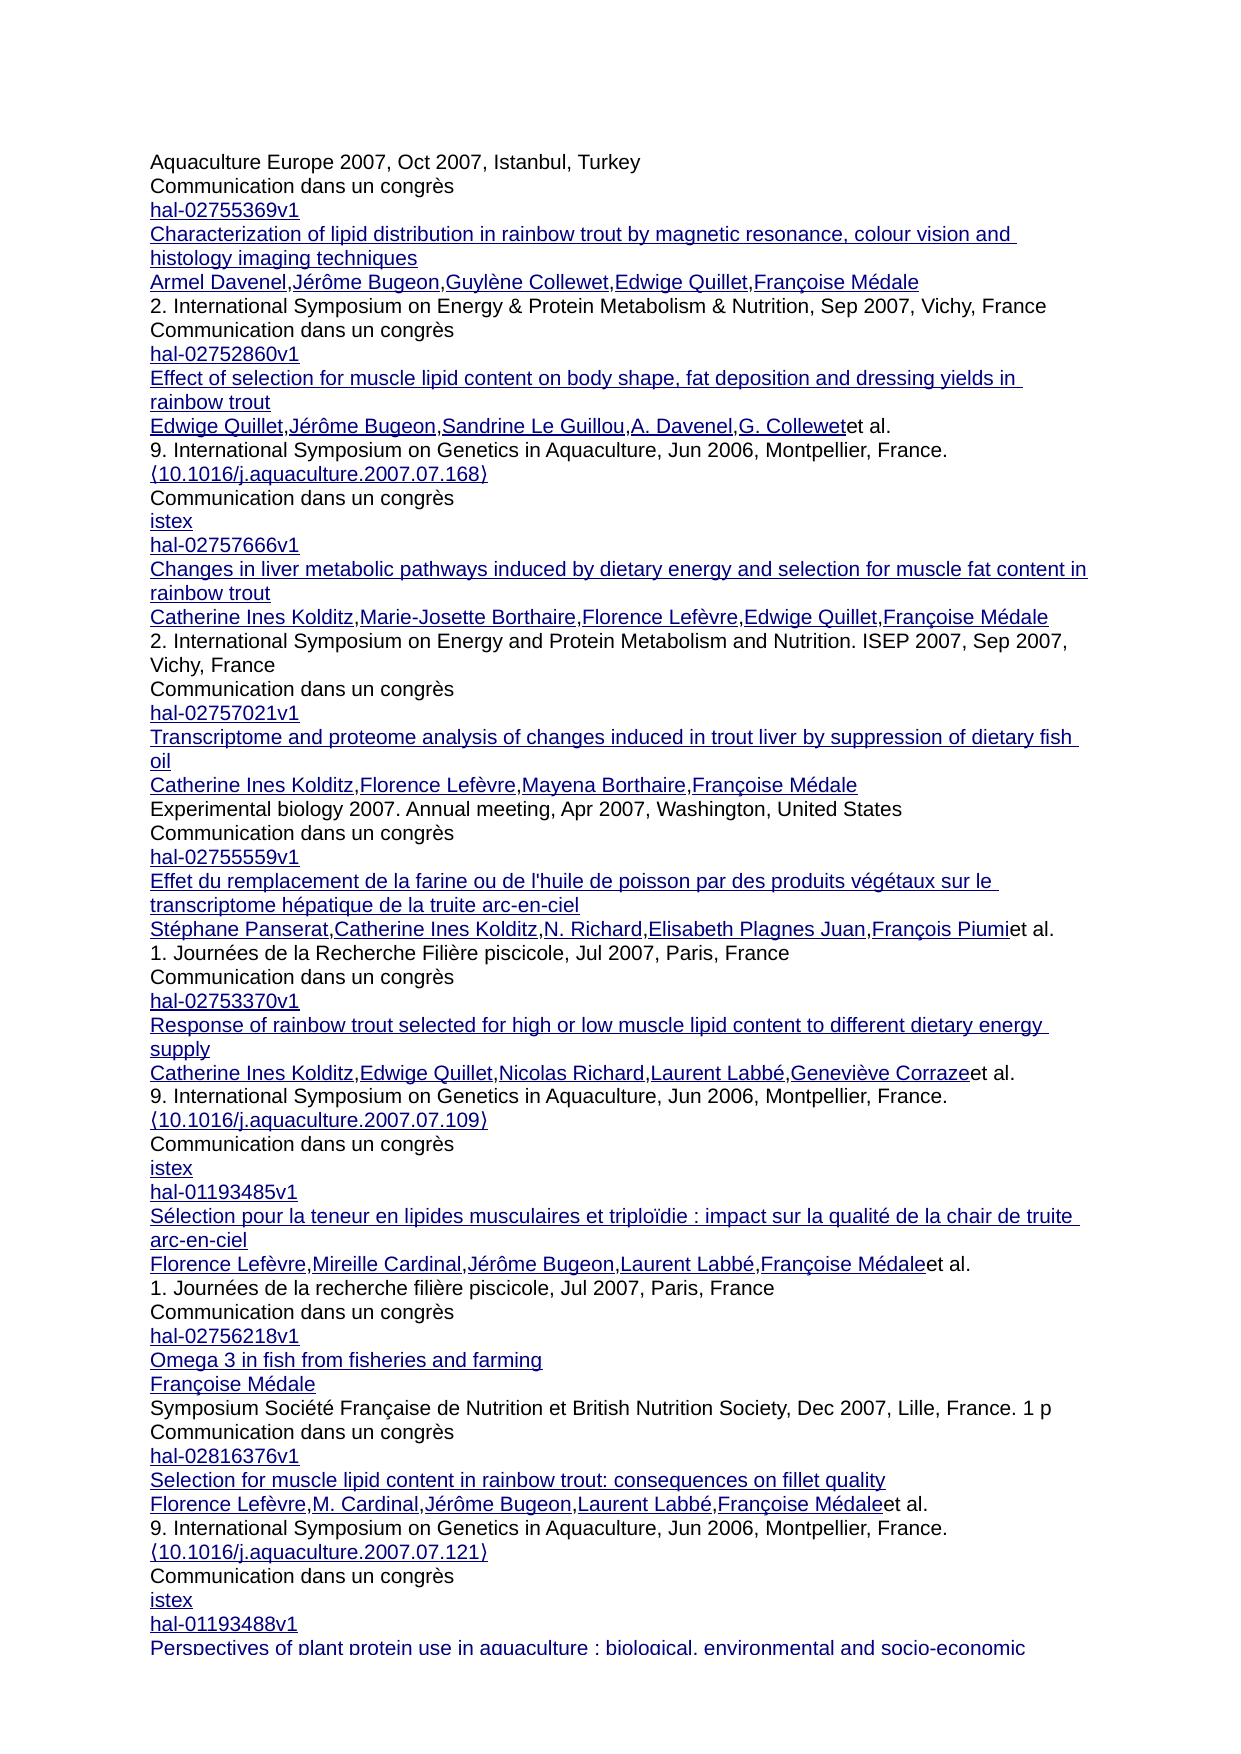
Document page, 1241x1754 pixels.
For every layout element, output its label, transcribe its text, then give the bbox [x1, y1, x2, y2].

table_cell Response of rainbow trout selected for high or low muscle lipid content to different dietary energy supply Catherine Ines Kolditz,Edwige Quillet,Nicolas Richard,Laurent Labbé,Geneviève Corrazeet al. 9. International Symposium on Genetics in Aquaculture, Jun 2006, Montpellier, France. ⟨10.1016/j.aquaculture.2007.07.109⟩ Communication dans un congrès istex hal-01193485v1 [150, 1013, 1090, 1204]
table_cell Aquaculture Europe 2007, Oct 2007, Istanbul, Turkey Communication dans un congrès hal-02755369v1 [150, 150, 1090, 222]
table_cell Characterization of lipid distribution in rainbow trout by magnetic resonance, colour vision and histology imaging techniques Armel Davenel,Jérôme Bugeon,Guylène Collewet,Edwige Quillet,Françoise Médale 2. International Symposium on Energy & Protein Metabolism & Nutrition, Sep 2007, Vichy, France Communication dans un congrès hal-02752860v1 [150, 222, 1090, 366]
table_cell Effect of selection for muscle lipid content on body shape, fat deposition and dressing yields in rainbow trout Edwige Quillet,Jérôme Bugeon,Sandrine Le Guillou,A. Davenel,G. Collewetet al. 9. International Symposium on Genetics in Aquaculture, Jun 2006, Montpellier, France. ⟨10.1016/j.aquaculture.2007.07.168⟩ Communication dans un congrès istex hal-02757666v1 [150, 366, 1090, 557]
table_cell Omega 3 in fish from fisheries and farming Françoise Médale Symposium Société Française de Nutrition et British Nutrition Society, Dec 2007, Lille, France. 1 p Communication dans un congrès hal-02816376v1 [150, 1348, 1090, 1468]
table_cell Perspectives of plant protein use in aquaculture : biological, environmental and socio-economic [150, 1635, 1090, 1655]
table_cell Changes in liver metabolic pathways induced by dietary energy and selection for muscle fat content in rainbow trout Catherine Ines Kolditz,Marie-Josette Borthaire,Florence Lefèvre,Edwige Quillet,Françoise Médale 2. International Symposium on Energy and Protein Metabolism and Nutrition. ISEP 2007, Sep 2007, Vichy, France Communication dans un congrès hal-02757021v1 [150, 557, 1090, 725]
table_cell Sélection pour la teneur en lipides musculaires et triploïdie : impact sur la qualité de la chair de truite arc-en-ciel Florence Lefèvre,Mireille Cardinal,Jérôme Bugeon,Laurent Labbé,Françoise Médaleet al. 1. Journées de la recherche filière piscicole, Jul 2007, Paris, France Communication dans un congrès hal-02756218v1 [150, 1204, 1090, 1348]
table_cell Effet du remplacement de la farine ou de l'huile de poisson par des produits végétaux sur le transcriptome hépatique de la truite arc-en-ciel Stéphane Panserat,Catherine Ines Kolditz,N. Richard,Elisabeth Plagnes Juan,François Piumiet al. 1. Journées de la Recherche Filière piscicole, Jul 2007, Paris, France Communication dans un congrès hal-02753370v1 [150, 869, 1090, 1012]
table_cell Transcriptome and proteome analysis of changes induced in trout liver by suppression of dietary fish oil Catherine Ines Kolditz,Florence Lefèvre,Mayena Borthaire,Françoise Médale Experimental biology 2007. Annual meeting, Apr 2007, Washington, United States Communication dans un congrès hal-02755559v1 [150, 725, 1090, 869]
table_cell Selection for muscle lipid content in rainbow trout: consequences on fillet quality Florence Lefèvre,M. Cardinal,Jérôme Bugeon,Laurent Labbé,Françoise Médaleet al. 9. International Symposium on Genetics in Aquaculture, Jun 2006, Montpellier, France. ⟨10.1016/j.aquaculture.2007.07.121⟩ Communication dans un congrès istex hal-01193488v1 [150, 1468, 1090, 1635]
